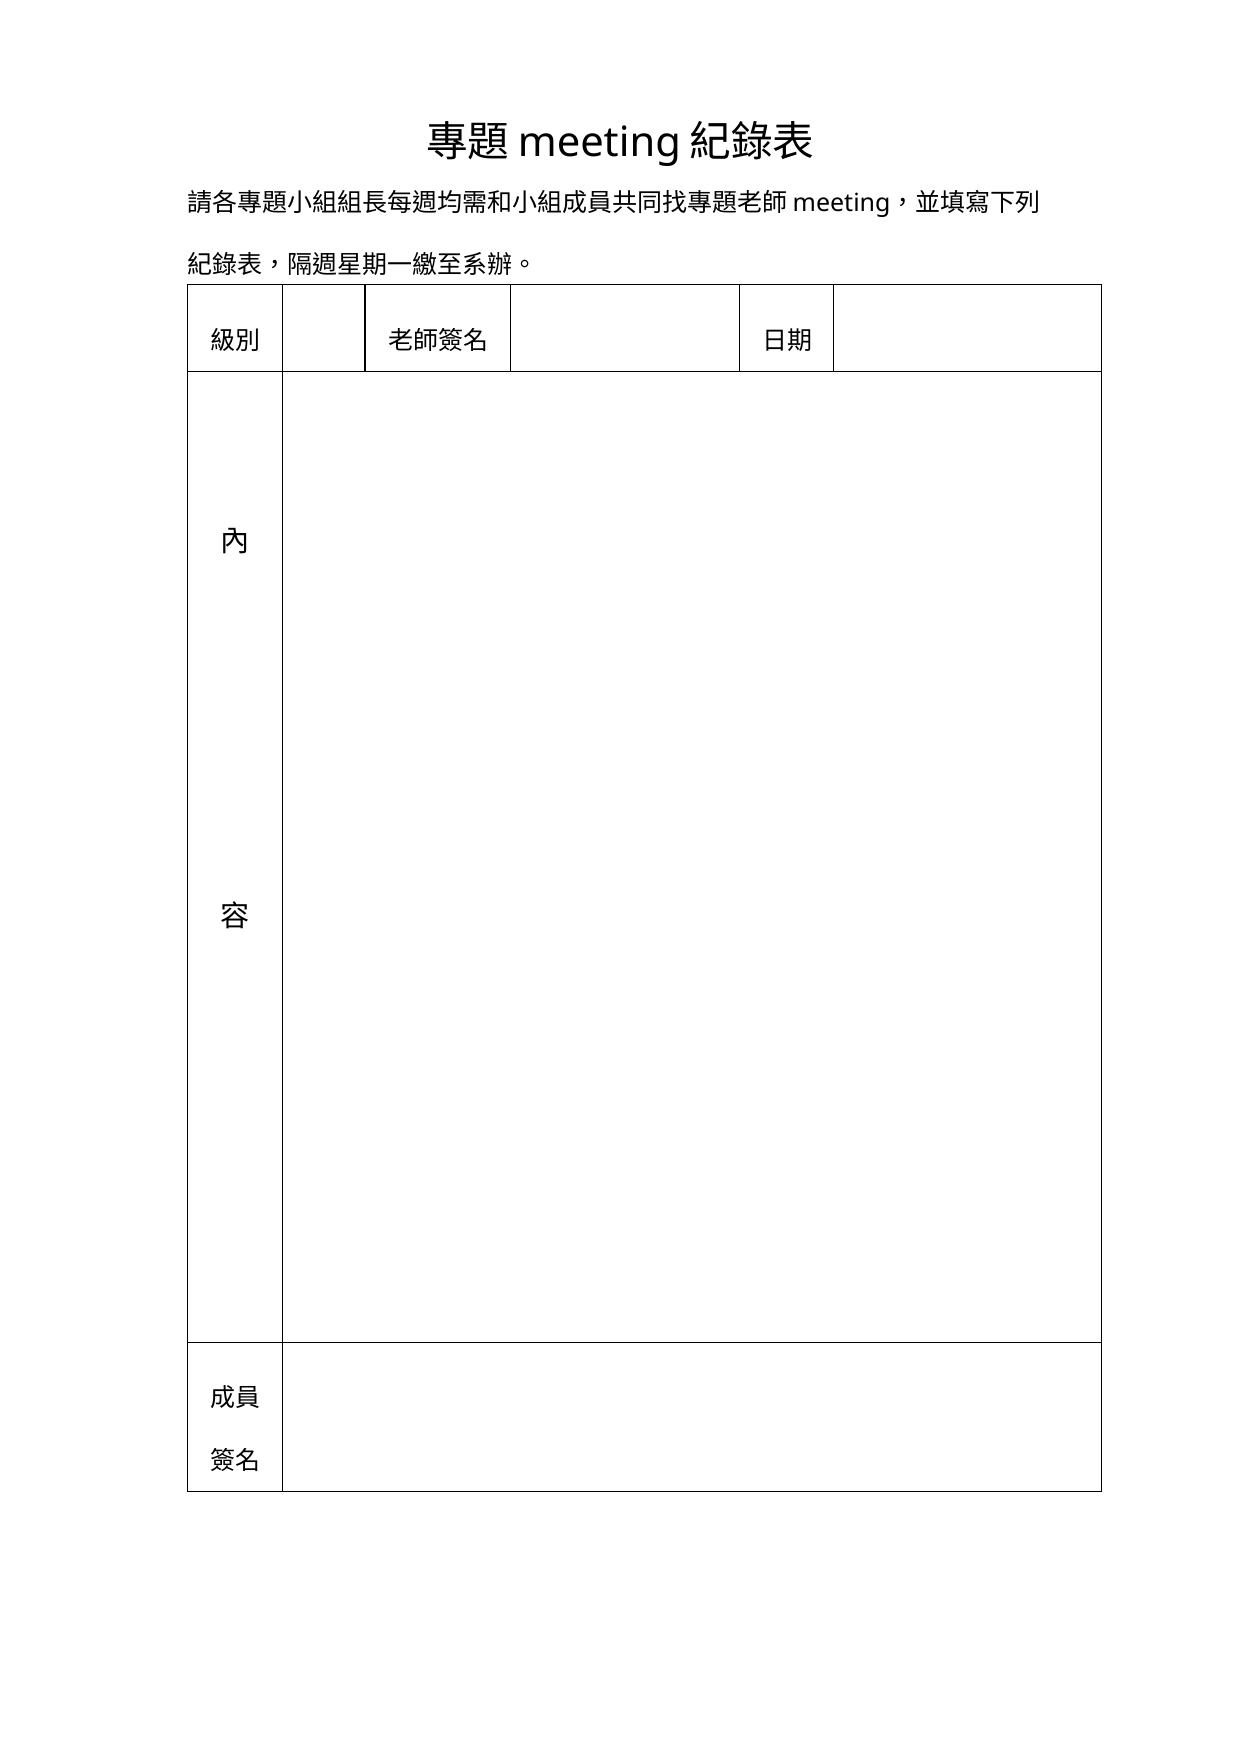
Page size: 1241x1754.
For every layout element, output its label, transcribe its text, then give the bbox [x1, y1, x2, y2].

table_cell [283, 372, 1101, 1342]
table_header 級別 [188, 285, 282, 371]
table_cell 內 容 [188, 372, 282, 1342]
table_cell 成員 簽名 [188, 1343, 282, 1491]
table_header [511, 285, 739, 371]
text 請各專題小組組長每週均需和小組成員共同找專題老師meeting，並填寫下列紀錄表，隔週星期一繳至系辦。 [187, 159, 1053, 284]
table_header 老師簽名 [366, 285, 510, 371]
table_header [834, 285, 1101, 371]
table_header [283, 285, 364, 371]
table_header 日期 [740, 285, 833, 371]
text 專題meeting紀錄表 [187, 96, 1053, 159]
table_cell [283, 1343, 1101, 1491]
